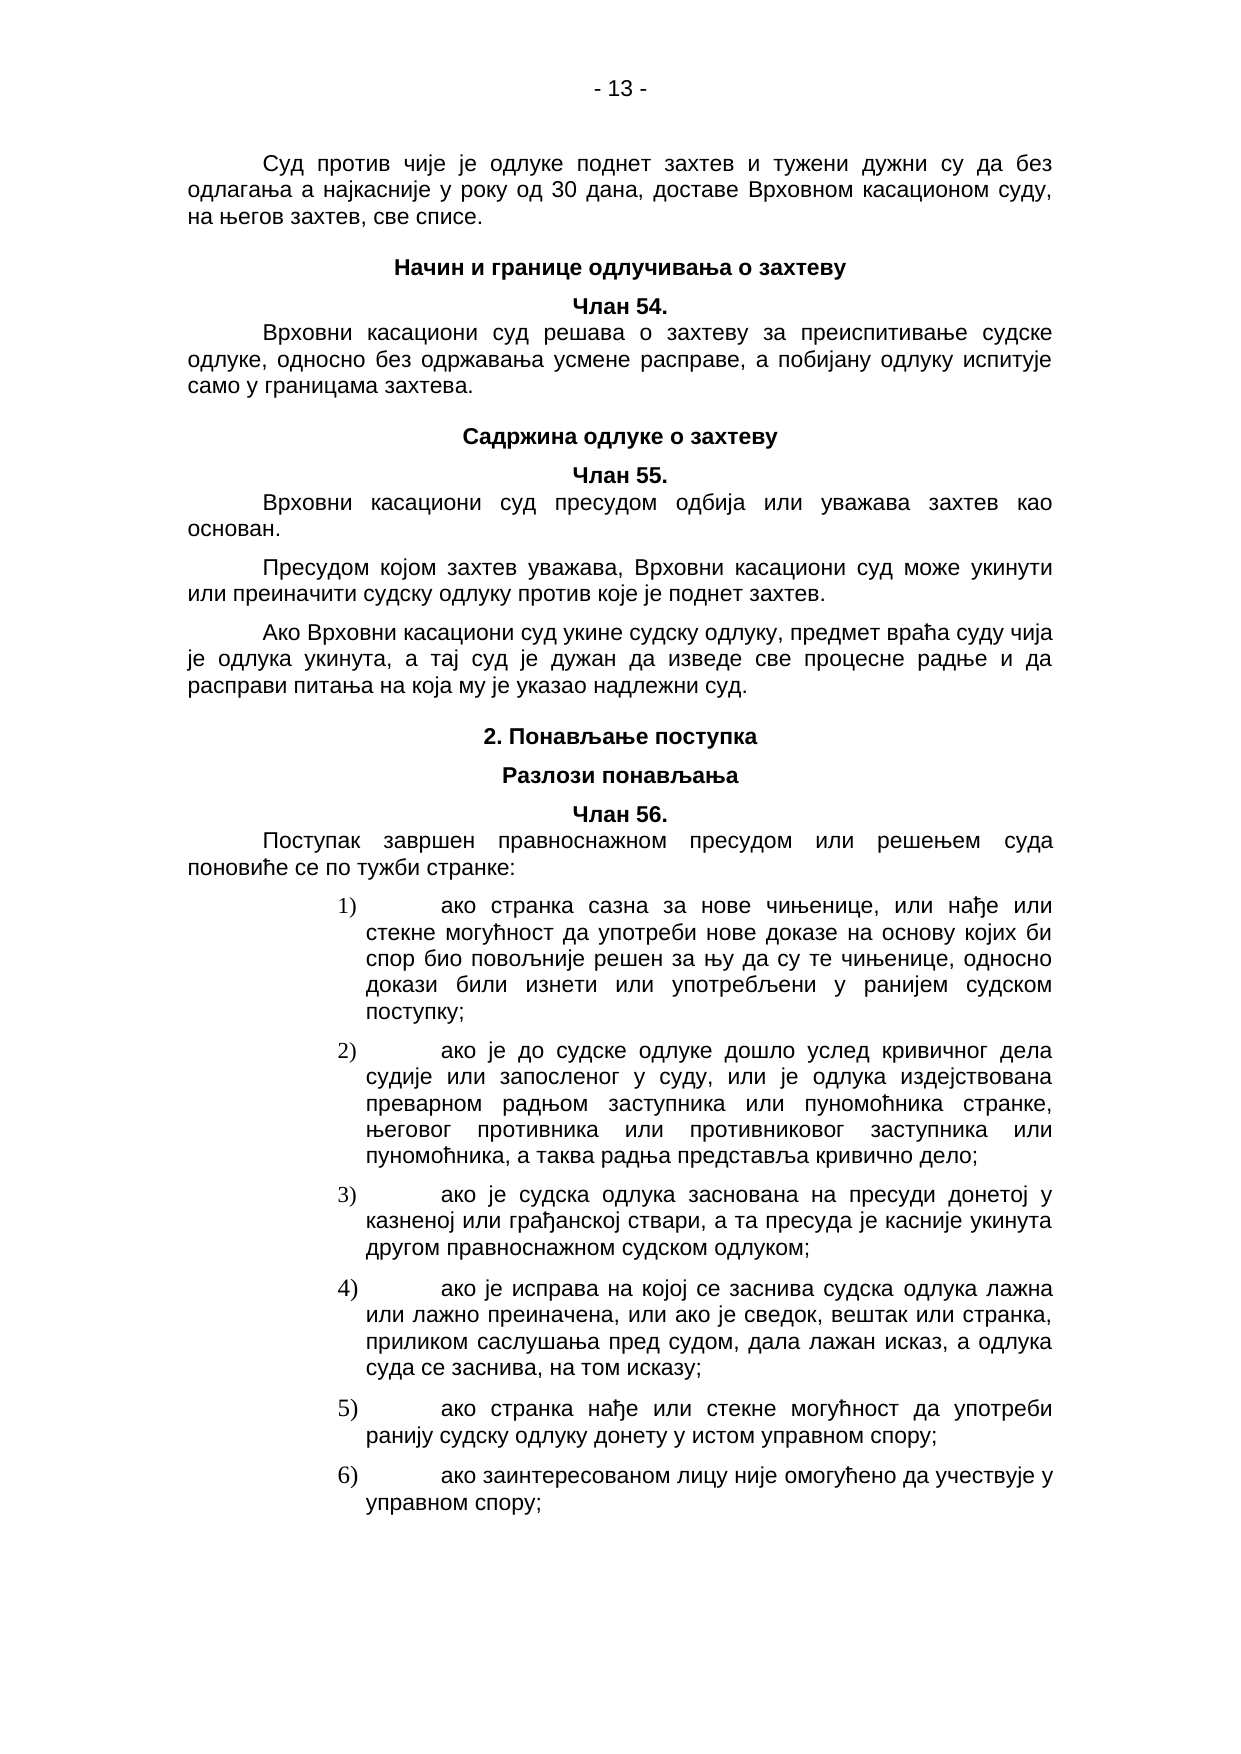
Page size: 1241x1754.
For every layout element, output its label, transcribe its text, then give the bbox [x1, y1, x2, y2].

text Члан 54. [262, 293, 978, 319]
text Члан 56. [262, 801, 978, 827]
list ако је до судске одлуке дошло услед кривичног дела судије или запосленог у суду, или је одлука издејствована преварном радњом заступника или пуномоћника странке, његовог противника или противниковог заступника или пуномоћника, а таква радња представља кривично дело; [262, 1037, 1053, 1168]
text Ако Врховни касациони суд укине судску одлуку, предмет враћа суду чија је одлука укинута, а тај суд је дужан да изведе све процесне радње и да расправи питања на која му је указао надлежни суд. [187, 619, 1053, 698]
text Врховни касациони суд решава о захтеву за преиспитивање судске одлуке, односно без одржавања усмене расправе, а побијану одлуку испитује само у границама захтева. [187, 319, 1053, 398]
list ако странка сазна за нове чињенице, или нађе или стекне могућност да употреби нове доказе на основу којих би спор био повољније решен за њу да су те чињенице, односно докази били изнети или употребљени у ранијем судском поступку; [262, 892, 1053, 1024]
text Врховни касациони суд пресудом одбија или уважава захтев као основан. [187, 488, 1053, 541]
text Разлози понављања [262, 762, 978, 788]
text Суд против чије је одлуке поднет захтев и тужени дужни су да без одлагања а најкасније у року од 30 дана, доставе Врховном касационом суду, на његов захтев, све списе. [187, 150, 1053, 229]
text 2. Понављање поступка [202, 723, 1038, 749]
list ако странка нађе или стекне могућност да употреби ранију судску одлуку донету у истом управном спору; [262, 1393, 1053, 1448]
list ако је исправа на којој се заснива судска одлука лажна или лажно преиначена, или ако је сведок, вештак или странка, приликом саслушања пред судом, дала лажан исказ, а одлука суда се заснива, на том исказу; [262, 1273, 1053, 1381]
text Садржина одлуке о захтеву [262, 423, 978, 450]
text Поступак завршен правноснажном пресудом или решењем суда поновиће се по тужби странке: [187, 827, 1053, 880]
text Начин и границе одлучивања о захтеву [262, 254, 978, 280]
list ако је судска одлука заснована на пресуди донетој у казненој или грађанској ствари, а та пресуда је касније укинута другом правноснажном судском одлуком; [262, 1181, 1053, 1260]
text Пресудом којом захтев уважава, Врховни касациони суд може укинути или преиначити судску одлуку против које је поднет захтев. [187, 554, 1053, 606]
list ако заинтересованом лицу није омогућено да учествује у управном спору; [262, 1461, 1053, 1516]
text Члан 55. [262, 462, 978, 488]
